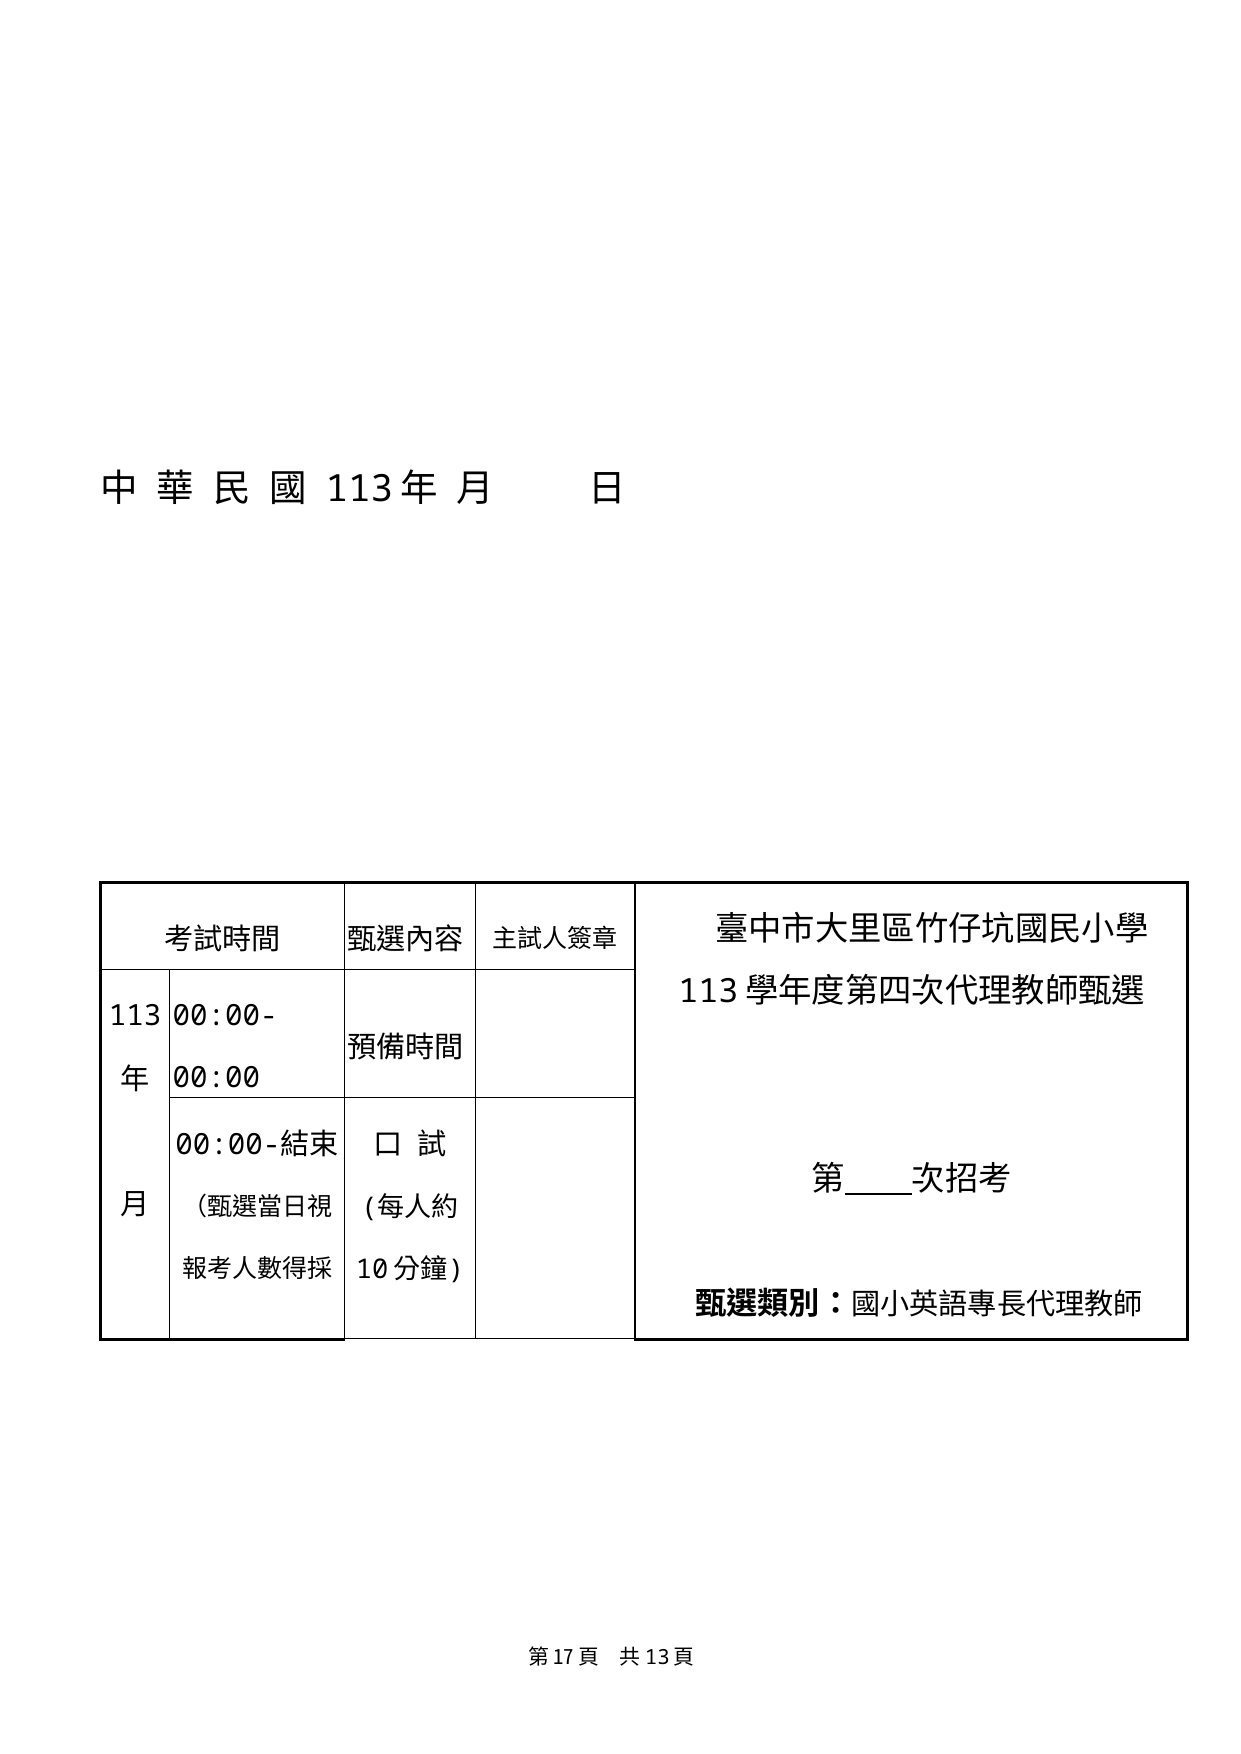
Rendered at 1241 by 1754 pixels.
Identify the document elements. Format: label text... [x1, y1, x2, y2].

table_header 主試人簽章 [476, 884, 634, 969]
table_header 臺中市大里區竹仔坑國民小學 113學年度第四次代理教師甄選 第 次招考 甄選類別：國小英語專長代理教師 准考證號碼： 姓 名： [636, 884, 1186, 1338]
table_cell 00:00-00:00 [170, 970, 344, 1097]
table_cell 00:00-結束 （甄選當日視報考人數得採 [170, 1098, 344, 1338]
table_cell 113 年 月 [102, 970, 169, 1338]
table_cell [476, 1098, 634, 1338]
table_cell [476, 970, 634, 1097]
table_cell 口 試 (每人約10分鐘) [345, 1098, 475, 1338]
table_cell 預備時間 [345, 970, 475, 1097]
text 中 華 民 國 113年 月 日 [100, 443, 1122, 506]
table_header 甄選內容 [345, 884, 475, 969]
table_header 考試時間 [102, 884, 344, 969]
